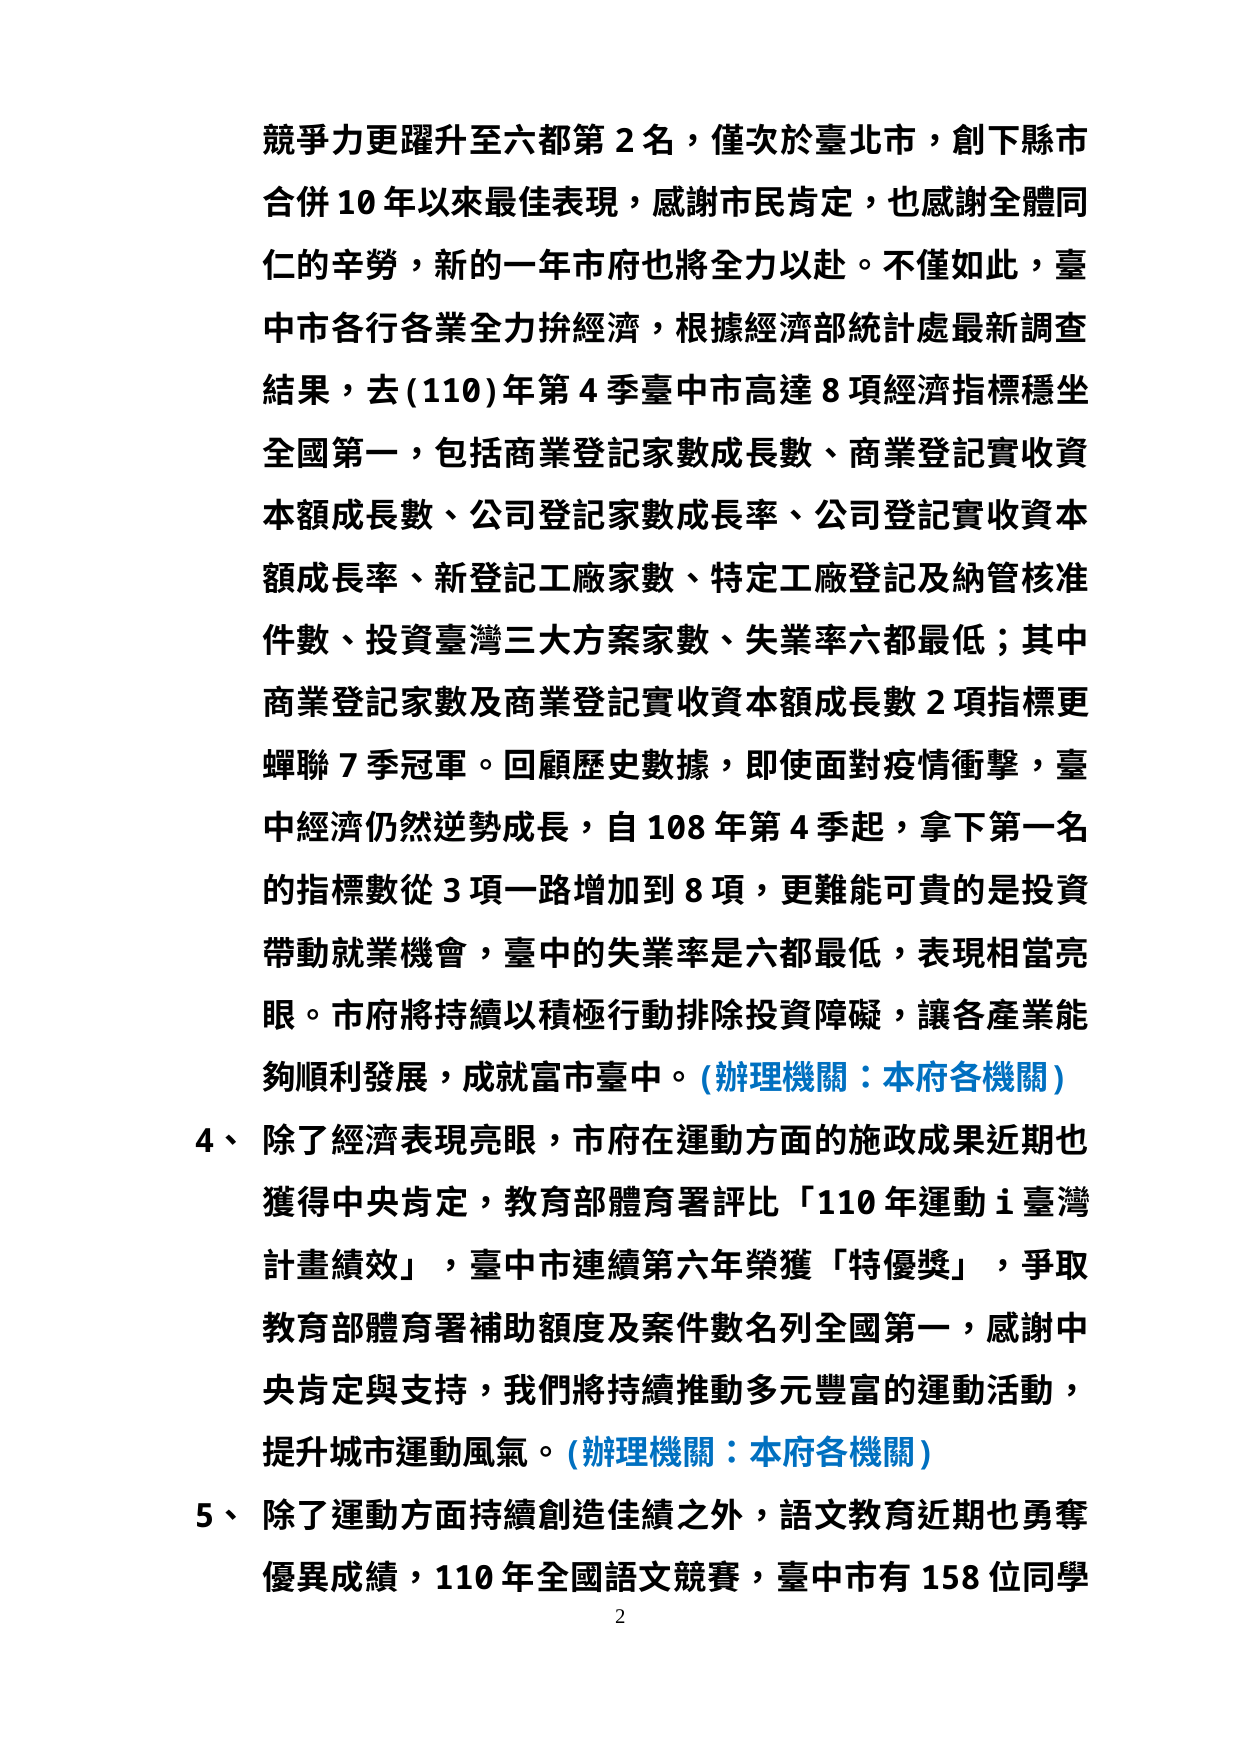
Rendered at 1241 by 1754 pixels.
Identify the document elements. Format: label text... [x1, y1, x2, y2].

list 除了運動方面持續創造佳績之外，語文教育近期也勇奪優異成績，110年全國語文競賽，臺中市有158位同學 [194, 1471, 1090, 1596]
list 除了經濟表現亮眼，市府在運動方面的施政成果近期也獲得中央肯定，教育部體育署評比「110年運動i臺灣計畫績效」，臺中市連續第六年榮獲「特優獎」，爭取教育部體育署補助額度及案件數名列全國第一，感謝中央肯定與支持，我們將持續推動多元豐富的運動活動，提升城市運動風氣。(辦理機關：本府各機關) [194, 1096, 1090, 1471]
list 競爭力更躍升至六都第2名，僅次於臺北市，創下縣市合併10年以來最佳表現，感謝市民肯定，也感謝全體同仁的辛勞，新的一年市府也將全力以赴。不僅如此，臺中市各行各業全力拚經濟，根據經濟部統計處最新調查結果，去(110)年第4季臺中市高達8項經濟指標穩坐全國第一，包括商業登記家數成長數、商業登記實收資本額成長數、公司登記家數成長率、公司登記實收資本額成長率、新登記工廠家數、特定工廠登記及納管核准件數、投資臺灣三大方案家數、失業率六都最低；其中商業登記家數及商業登記實收資本額成長數2項指標更蟬聯7季冠軍。回顧歷史數據，即使面對疫情衝撃，臺中經濟仍然逆勢成長，自108年第4季起，拿下第一名的指標數從3項一路增加到8項，更難能可貴的是投資帶動就業機會，臺中的失業率是六都最低，表現相當亮眼。市府將持續以積極行動排除投資障礙，讓各產業能夠順利發展，成就富市臺中。(辦理機關：本府各機關) [194, 96, 1090, 1096]
